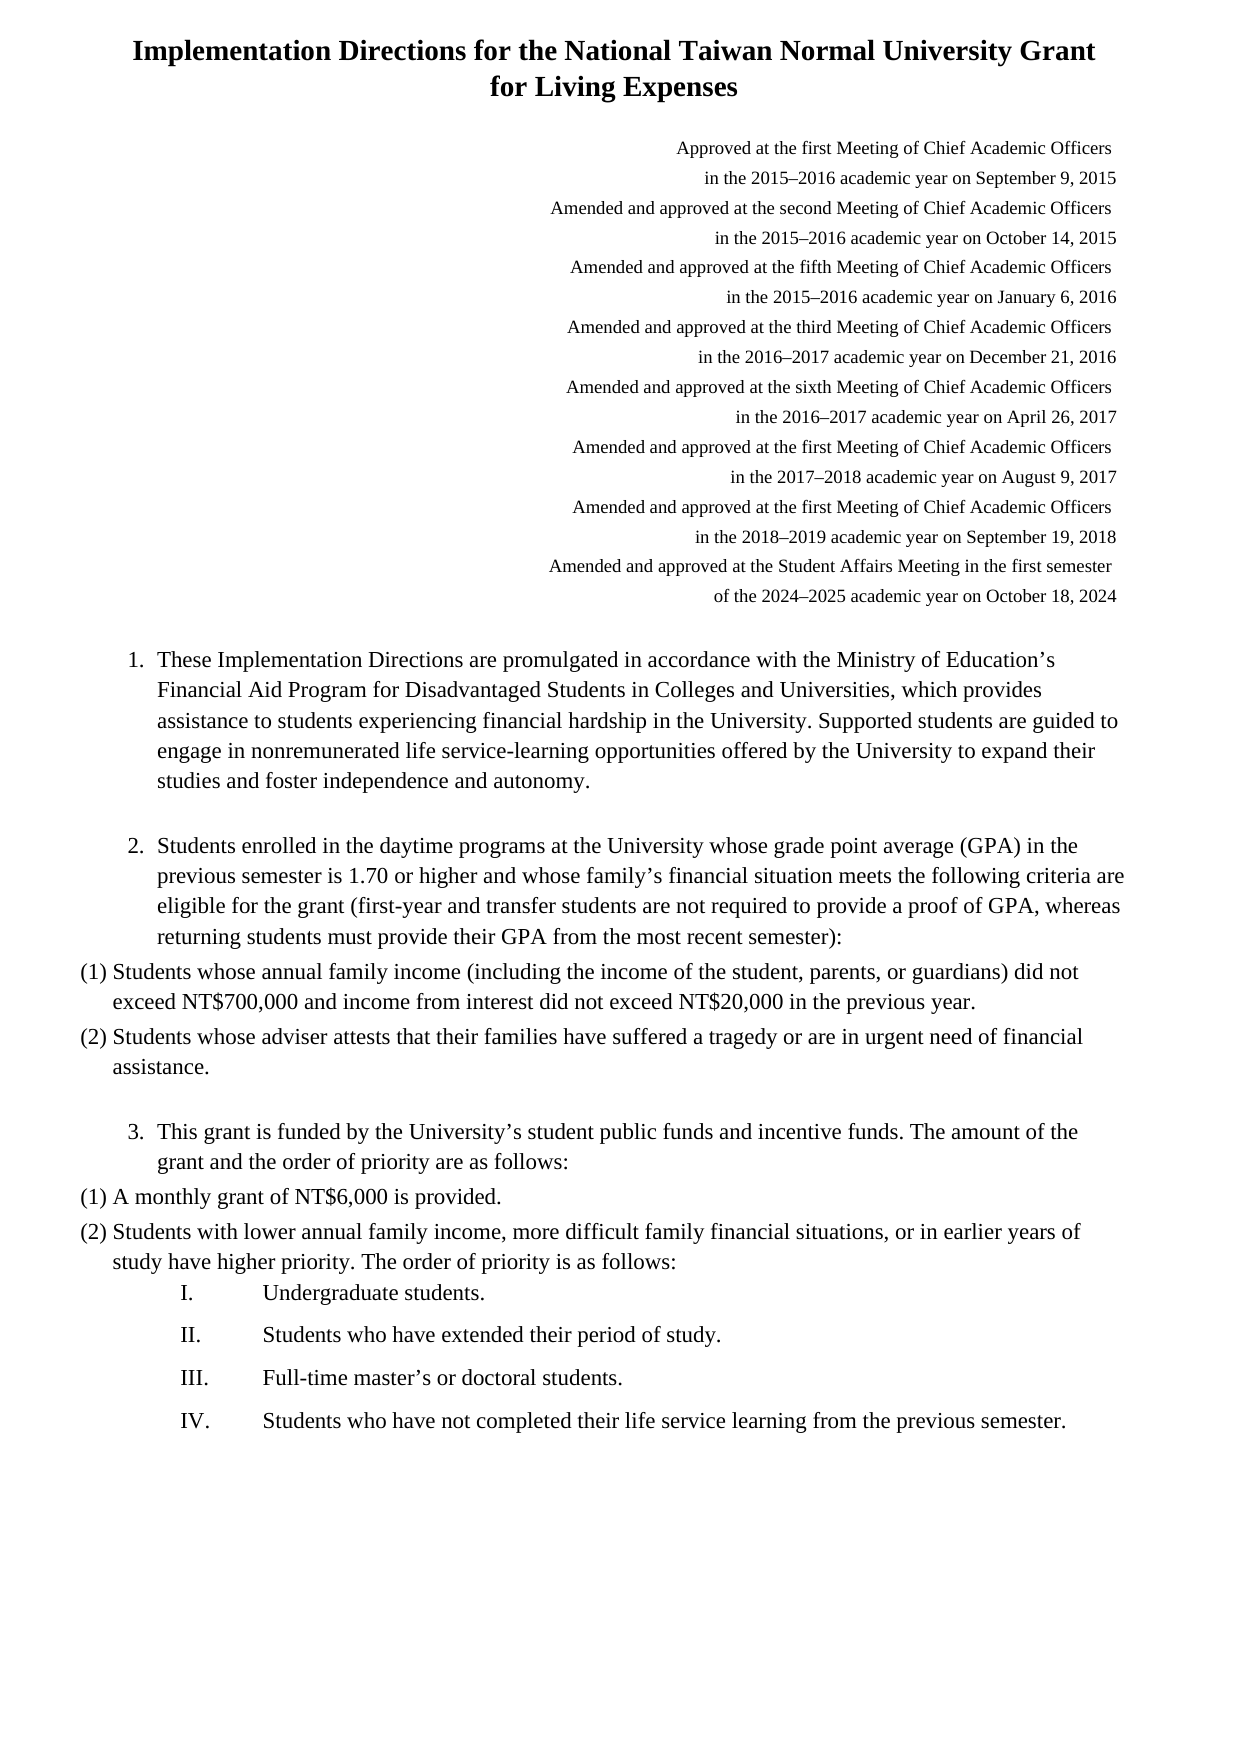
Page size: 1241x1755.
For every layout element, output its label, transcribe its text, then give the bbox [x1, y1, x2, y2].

list Students with lower annual family income, more difficult family financial situations, or in earlier years of study have higher priority. The order of priority is as follows: [80, 1218, 1128, 1275]
text Amended and approved at the fifth Meeting of Chief Academic Officers [113, 256, 1117, 278]
list Full-time master’s or doctoral students. [112, 1364, 1128, 1390]
list Students who have extended their period of study. [112, 1321, 1128, 1348]
list Students whose annual family income (including the income of the student, parents, or guardians) did not exceed NT$700,000 and income from interest did not exceed NT$20,000 in the previous year. [80, 958, 1128, 1014]
text Amended and approved at the first Meeting of Chief Academic Officers [113, 496, 1117, 517]
text Amended and approved at the first Meeting of Chief Academic Officers [113, 436, 1117, 457]
text in the 2018–2019 academic year on September 19, 2018 [113, 526, 1117, 547]
list Students whose adviser attests that their families have suffered a tragedy or are in urgent need of financial assistance. [80, 1023, 1128, 1079]
text Approved at the first Meeting of Chief Academic Officers [113, 137, 1117, 158]
text in the 2015–2016 academic year on September 9, 2015 [113, 167, 1117, 188]
text Amended and approved at the third Meeting of Chief Academic Officers [113, 316, 1117, 338]
list Students enrolled in the daytime programs at the University whose grade point average (GPA) in the previous semester is 1.70 or higher and whose family’s financial situation meets the following criteria are eligible for the grant (first-year and transfer students are not required to provide a proof of GPA, whereas returning students must provide their GPA from the most recent semester): [127, 832, 1128, 949]
text in the 2016–2017 academic year on December 21, 2016 [113, 346, 1117, 368]
text Implementation Directions for the National Taiwan Normal University Grant for Living Expenses [112, 33, 1115, 103]
text in the 2017–2018 academic year on August 9, 2017 [113, 466, 1117, 487]
text Amended and approved at the sixth Meeting of Chief Academic Officers [113, 376, 1117, 398]
text in the 2015–2016 academic year on January 6, 2016 [113, 286, 1117, 308]
text Amended and approved at the Student Affairs Meeting in the first semester [113, 555, 1117, 577]
list A monthly grant of NT$6,000 is provided. [80, 1183, 1128, 1209]
text Amended and approved at the second Meeting of Chief Academic Officers [113, 197, 1117, 218]
list These Implementation Directions are promulgated in accordance with the Ministry of Education’s Financial Aid Program for Disadvantaged Students in Colleges and Universities, which provides assistance to students experiencing financial hardship in the University. Supported students are guided to engage in nonremunerated life service-learning opportunities offered by the University to expand their studies and foster independence and autonomy. [127, 646, 1128, 793]
text in the 2015–2016 academic year on October 14, 2015 [113, 227, 1117, 248]
list This grant is funded by the University’s student public funds and incentive funds. The amount of the grant and the order of priority are as follows: [127, 1118, 1128, 1175]
list Undergraduate students. [112, 1278, 1128, 1305]
list Students who have not completed their life service learning from the previous semester. [112, 1407, 1128, 1433]
text of the 2024–2025 academic year on October 18, 2024 [113, 585, 1117, 633]
text in the 2016–2017 academic year on April 26, 2017 [113, 406, 1117, 427]
